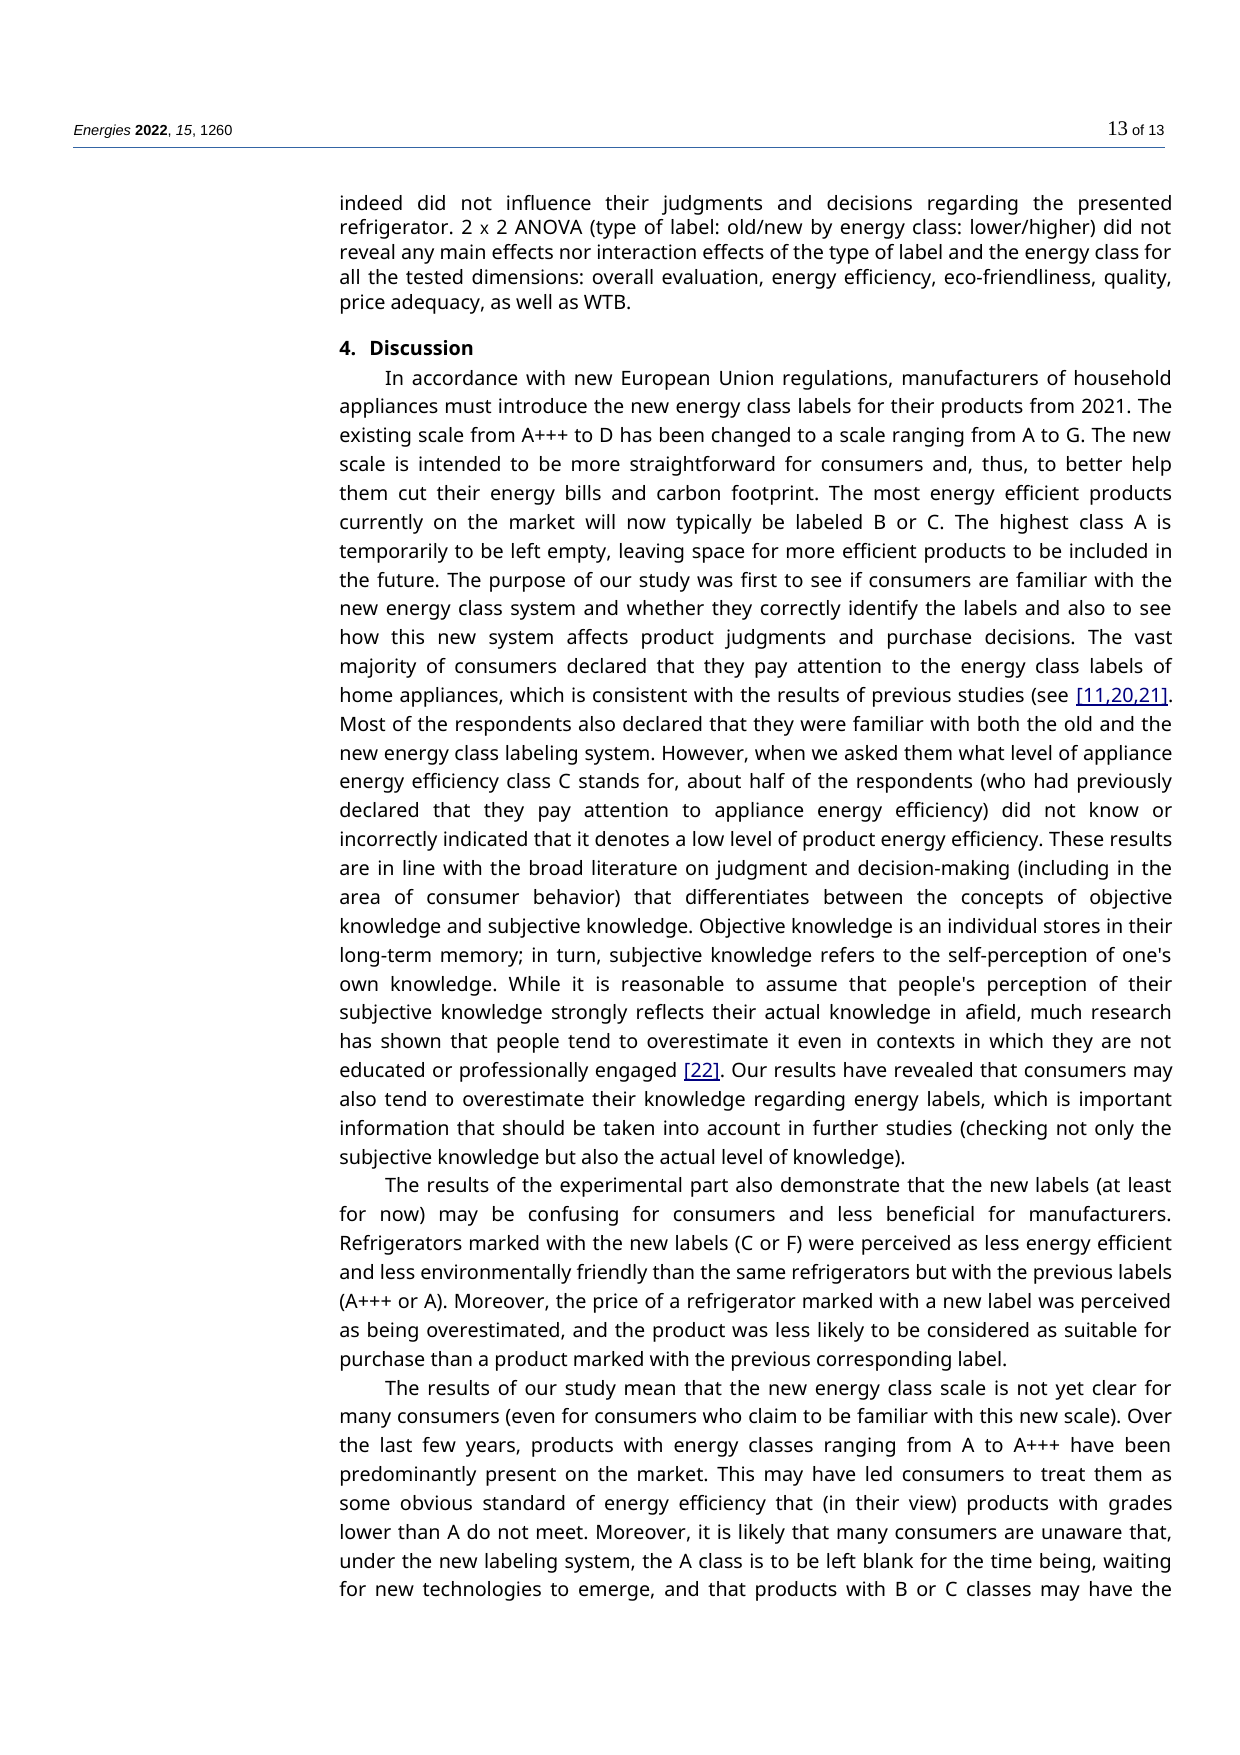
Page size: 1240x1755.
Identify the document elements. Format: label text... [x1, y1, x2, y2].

text The results of our study mean that the new energy class scale is not yet clear for many consumers (even for consumers who claim to be familiar with this new scale). Over the last few years, products with energy classes ranging from A to A+++ have been predominantly present on the market. This may have led consumers to treat them as some obvious standard of energy efficiency that (in their view) products with grades lower than A do not meet. Moreover, it is likely that many consumers are unaware that, under the new labeling system, the A class is to be left blank for the time being, waiting for new technologies to emerge, and that products with B or C classes may have the [339, 1374, 1173, 1603]
text indeed did not influence their judgments and decisions regarding the presented refrigerator. 2 x 2 ANOVA (type of label: old/new by energy class: lower/higher) did not reveal any main effects nor interaction effects of the type of label and the energy class for all the tested dimensions: overall evaluation, energy efficiency, eco-friendliness, quality, price adequacy, as well as WTB. [339, 190, 1173, 316]
text In accordance with new European Union regulations, manufacturers of household appliances must introduce the new energy class labels for their products from 2021. The existing scale from A+++ to D has been changed to a scale ranging from A to G. The new scale is intended to be more straightforward for consumers and, thus, to better help them cut their energy bills and carbon footprint. The most energy efficient products currently on the market will now typically be labeled B or C. The highest class A is temporarily to be left empty, leaving space for more efficient products to be included in the future. The purpose of our study was first to see if consumers are familiar with the new energy class system and whether they correctly identify the labels and also to see how this new system affects product judgments and purchase decisions. The vast majority of consumers declared that they pay attention to the energy class labels of home appliances, which is consistent with the results of previous studies (see [11,20,21]. Most of the respondents also declared that they were familiar with both the old and the new energy class labeling system. However, when we asked them what level of appliance energy efficiency class C stands for, about half of the respondents (who had previously declared that they pay attention to appliance energy efficiency) did not know or incorrectly indicated that it denotes a low level of product energy efficiency. These results are in line with the broad literature on judgment and decision-making (including in the area of consumer behavior) that differentiates between the concepts of objective knowledge and subjective knowledge. Objective knowledge is an individual stores in their long-term memory; in turn, subjective knowledge refers to the self-perception of one's own knowledge. While it is reasonable to assume that people's perception of their subjective knowledge strongly reflects their actual knowledge in afield, much research has shown that people tend to overestimate it even in contexts in which they are not educated or professionally engaged [22]. Our results have revealed that consumers may also tend to overestimate their knowledge regarding energy labels, which is important information that should be taken into account in further studies (checking not only the subjective knowledge but also the actual level of knowledge). [339, 364, 1173, 1170]
subtitle 4. Discussion [339, 334, 1173, 361]
text The results of the experimental part also demonstrate that the new labels (at least for now) may be confusing for consumers and less beneficial for manufacturers. Refrigerators marked with the new labels (C or F) were perceived as less energy efficient and less environmentally friendly than the same refrigerators but with the previous labels (A+++ or A). Moreover, the price of a refrigerator marked with a new label was perceived as being overestimated, and the product was less likely to be considered as suitable for purchase than a product marked with the previous corresponding label. [339, 1172, 1173, 1372]
